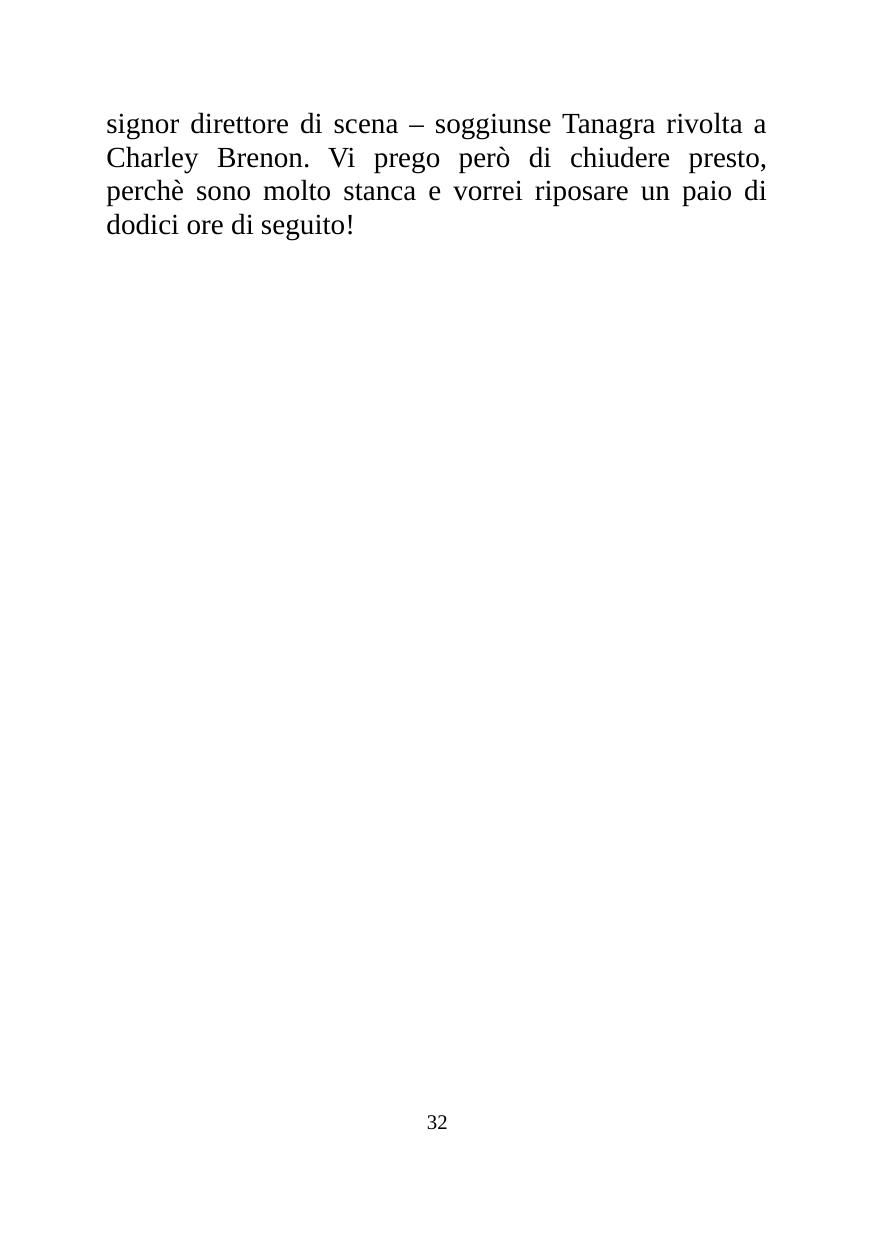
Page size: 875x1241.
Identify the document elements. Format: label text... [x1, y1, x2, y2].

text signor direttore di scena – soggiunse Tanagra rivolta a Charley Brenon. Vi prego però di chiudere presto, perchè sono molto stanca e vorrei riposare un paio di dodici ore di seguito! [106, 106, 768, 240]
